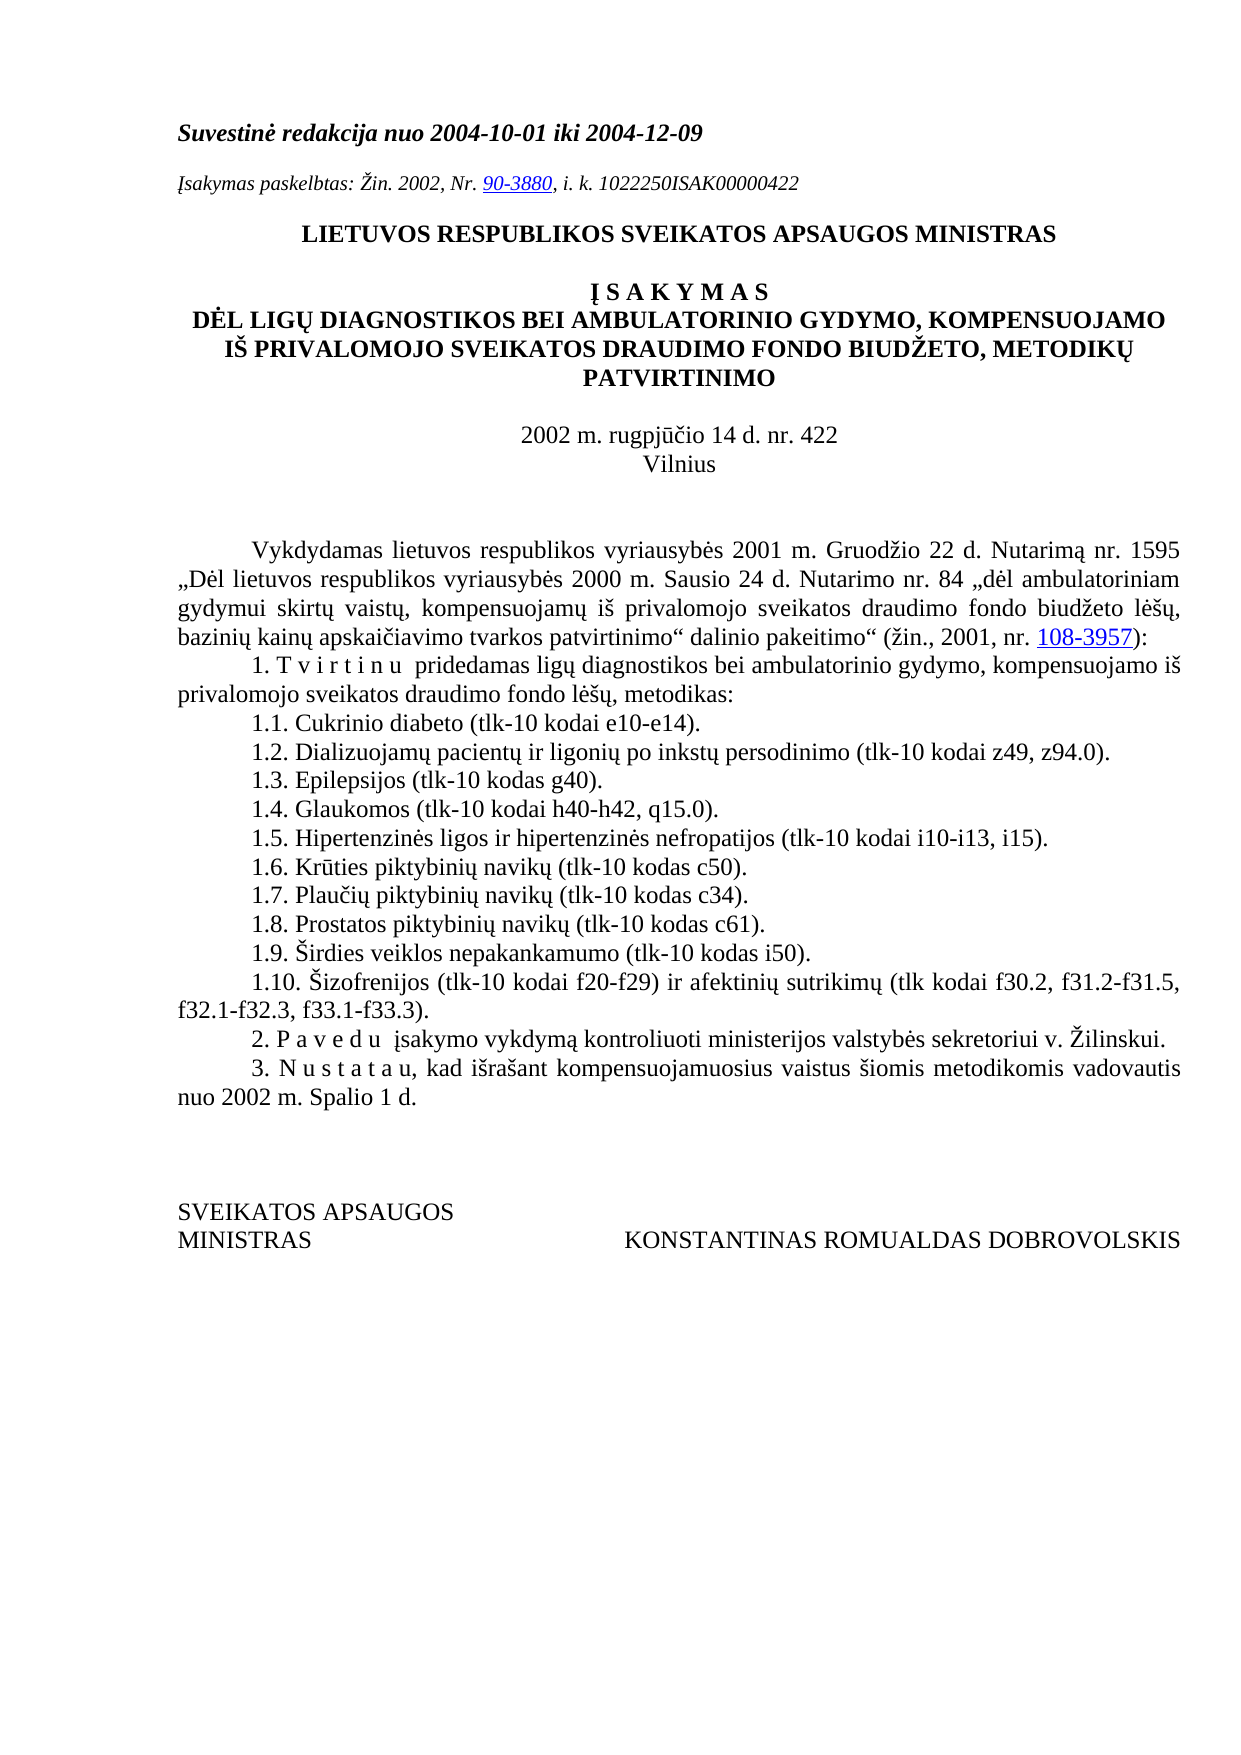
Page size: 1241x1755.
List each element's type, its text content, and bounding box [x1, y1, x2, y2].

text 1.5. Hipertenzinės ligos ir hipertenzinės nefropatijos (tlk-10 kodai i10-i13, i15). [177, 823, 1181, 852]
text Įsakymas paskelbtas: Žin. 2002, Nr. 90-3880, i. k. 1022250ISAK00000422 [177, 171, 1181, 195]
text Vykdydamas lietuvos respublikos vyriausybės 2001 m. Gruodžio 22 d. Nutarimą nr. 1595 „Dėl lietuvos respublikos vyriausybės 2000 m. Sausio 24 d. Nutarimo nr. 84 „dėl ambulatoriniam gydymui skirtų vaistų, kompensuojamų iš privalomojo sveikatos draudimo fondo biudžeto lėšų, bazinių kainų apskaičiavimo tvarkos patvirtinimo“ dalinio pakeitimo“ (žin., 2001, nr. 108-3957): [177, 535, 1181, 650]
text 1.6. Krūties piktybinių navikų (tlk-10 kodas c50). [177, 852, 1181, 880]
text 1.3. Epilepsijos (tlk-10 kodas g40). [177, 765, 1181, 794]
text 1.2. Dializuojamų pacientų ir ligonių po inkstų persodinimo (tlk-10 kodai z49, z94.0). [177, 737, 1181, 765]
text 1.9. Širdies veiklos nepakankamumo (tlk-10 kodas i50). [177, 938, 1181, 967]
text 1.7. Plaučių piktybinių navikų (tlk-10 kodas c34). [177, 880, 1181, 909]
text 3. Nustatau, kad išrašant kompensuojamuosius vaistus šiomis metodikomis vadovautis nuo 2002 m. Spalio 1 d. [177, 1053, 1181, 1110]
text DĖL LIGŲ DIAGNOSTIKOS BEI AMBULATORINIO GYDYMO, KOMPENSUOJAMO IŠ PRIVALOMOJO SVEIKATOS DRAUDIMO FONDO BIUDŽETO, METODIKŲ PATVIRTINIMO [177, 305, 1181, 392]
text 1.10. Šizofrenijos (tlk-10 kodai f20-f29) ir afektinių sutrikimų (tlk kodai f30.2, f31.2-f31.5, f32.1-f32.3, f33.1-f33.3). [177, 967, 1181, 1024]
text Suvestinė redakcija nuo 2004-10-01 iki 2004-12-09 [177, 118, 1181, 147]
text LIETUVOS RESPUBLIKOS SVEIKATOS APSAUGOS MINISTRAS [177, 219, 1181, 248]
text 1.4. Glaukomos (tlk-10 kodai h40-h42, q15.0). [177, 794, 1181, 823]
text 1. Tvirtinu pridedamas ligų diagnostikos bei ambulatorinio gydymo, kompensuojamo iš privalomojo sveikatos draudimo fondo lėšų, metodikas: [177, 650, 1181, 708]
text SVEIKATOS APSAUGOS [177, 1197, 1181, 1225]
text 1.1. Cukrinio diabeto (tlk-10 kodai e10-e14). [177, 708, 1181, 737]
text Vilnius [177, 449, 1181, 478]
text 1.8. Prostatos piktybinių navikų (tlk-10 kodas c61). [177, 909, 1181, 938]
text MINISTRAS KONSTANTINAS ROMUALDAS DOBROVOLSKIS [177, 1225, 1181, 1254]
text Į S A K Y M A S [177, 277, 1181, 305]
text 2002 m. rugpjūčio 14 d. nr. 422 [177, 420, 1181, 449]
text 2. Pavedu įsakymo vykdymą kontroliuoti ministerijos valstybės sekretoriui v. Žilinskui. [177, 1024, 1181, 1053]
